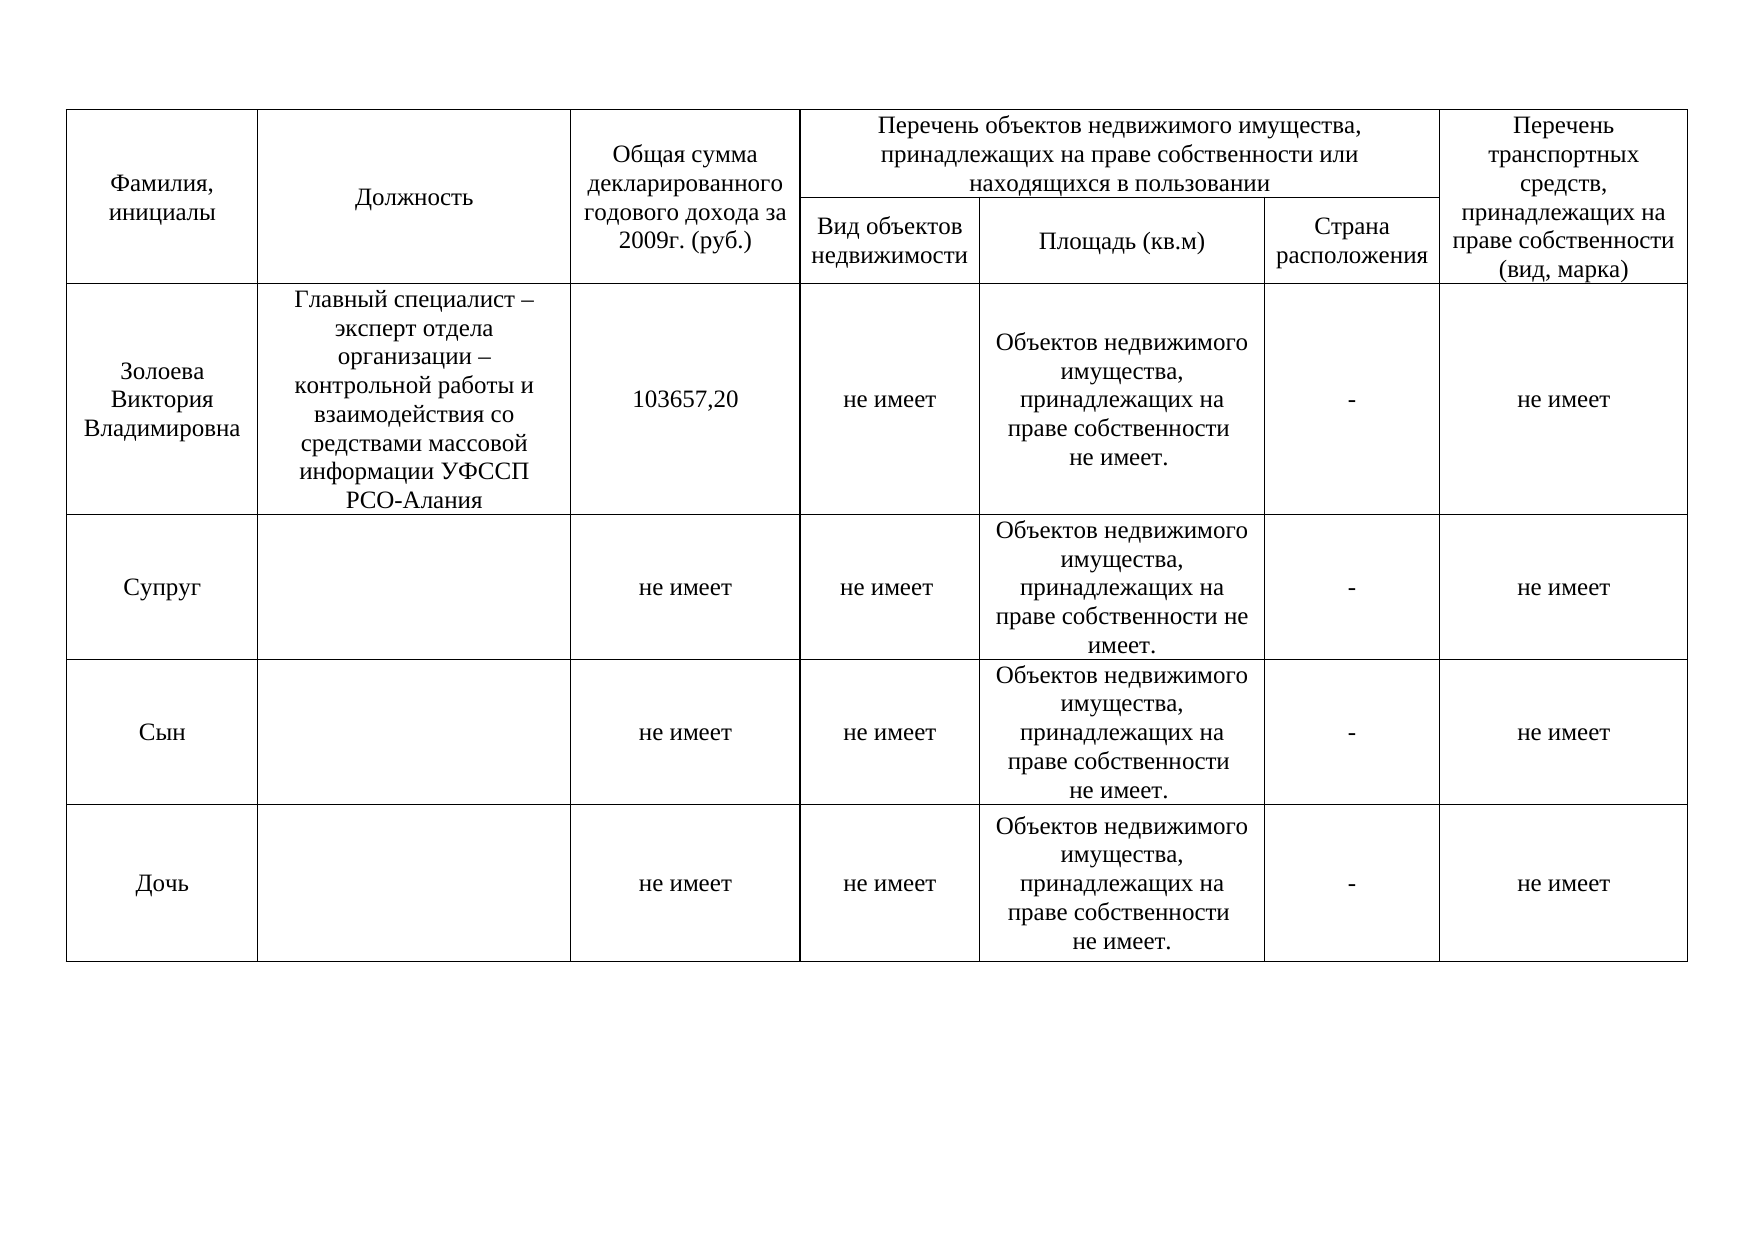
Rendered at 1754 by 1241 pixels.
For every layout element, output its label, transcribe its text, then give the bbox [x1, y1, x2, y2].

table_cell Золоева Виктория Владимировна [67, 284, 257, 514]
table_cell дочь [67, 805, 257, 961]
table_cell - [1265, 284, 1439, 514]
table_cell Вид объектов недвижимости [801, 198, 979, 283]
table_header Фамилия, инициалы [67, 110, 257, 283]
table_cell не имеет [1440, 660, 1687, 803]
table_cell - [1265, 515, 1439, 659]
table_cell 103657,20 [571, 284, 799, 514]
table_header Общая сумма декларированного годового дохода за 2009г. (руб.) [571, 110, 799, 283]
table_cell Страна расположения [1265, 198, 1439, 283]
table_cell не имеет [1440, 284, 1687, 514]
table_cell сын [67, 660, 257, 803]
table_cell [258, 515, 570, 659]
table_cell Объектов недвижимого имущества, принадлежащих на праве собственности не имеет. [980, 515, 1264, 659]
table_cell не имеет [801, 284, 979, 514]
table_cell Объектов недвижимого имущества, принадлежащих на праве собственности не имеет. [980, 660, 1264, 803]
table_cell [258, 805, 570, 961]
table_cell Объектов недвижимого имущества, принадлежащих на праве собственности не имеет. [980, 805, 1264, 961]
table_cell не имеет [571, 660, 799, 803]
table_cell Объектов недвижимого имущества, принадлежащих на праве собственности не имеет. [980, 284, 1264, 514]
table_cell - [1265, 660, 1439, 803]
table_cell супруг [67, 515, 257, 659]
table_header Перечень объектов недвижимого имущества, принадлежащих на праве собственности или находящихся в пользовании [801, 110, 1439, 197]
table_cell не имеет [801, 660, 979, 803]
table_cell не имеет [571, 805, 799, 961]
table_cell [258, 660, 570, 803]
table_cell Главный специалист –эксперт отдела организации – контрольной работы и взаимодействия со средствами массовой информации УФССП РСО-Алания [258, 284, 570, 514]
table_cell - [1265, 805, 1439, 961]
table_cell не имеет [801, 515, 979, 659]
table_cell не имеет [1440, 805, 1687, 961]
table_header Перечень транспортных средств, принадлежащих на праве собственности (вид, марка) [1440, 110, 1687, 283]
table_cell Площадь (кв.м) [980, 198, 1264, 283]
table_cell не имеет [1440, 515, 1687, 659]
table_cell не имеет [801, 805, 979, 961]
table_header Должность [258, 110, 570, 283]
table_cell не имеет [571, 515, 799, 659]
